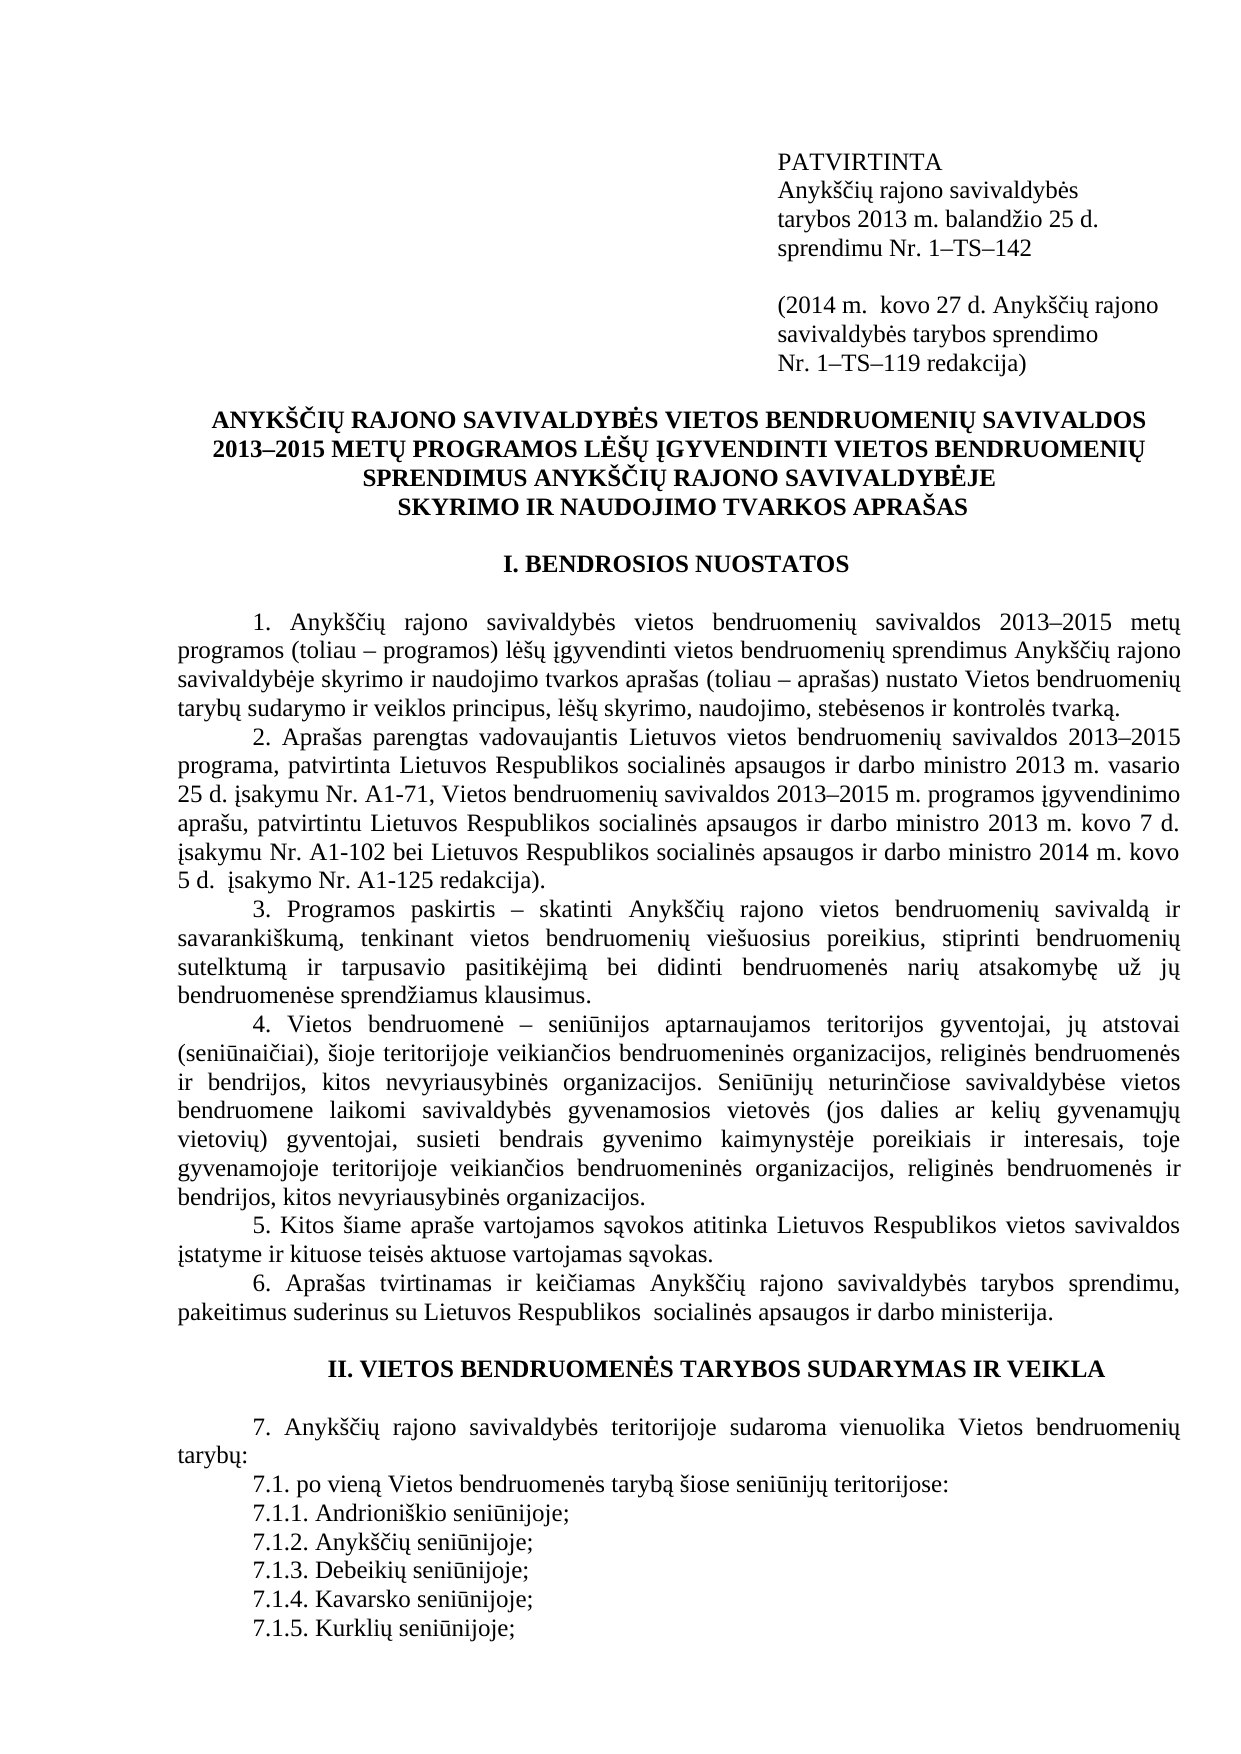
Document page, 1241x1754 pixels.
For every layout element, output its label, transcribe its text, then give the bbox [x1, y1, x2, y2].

text II. VIETOS BENDRUOMENĖS TARYBOS SUDARYMAS IR VEIKLA [177, 1354, 1181, 1383]
text ANYKŠČIŲ RAJONO SAVIVALDYBĖS VIETOS BENDRUOMENIŲ SAVIVALDOS 2013–2015 METŲ PROGRAMOS LĖŠŲ ĮGYVENDINTI VIETOS BENDRUOMENIŲ SPRENDIMUS ANYKŠČIŲ RAJONO SAVIVALDYBĖJE [177, 406, 1181, 492]
text 7.1.1. Andrioniškio seniūnijoje; [177, 1498, 1181, 1527]
text sprendimu Nr. 1–TS–142 [777, 233, 1181, 262]
text tarybos 2013 m. balandžio 25 d. [777, 204, 1181, 233]
text 1. Anykščių rajono savivaldybės vietos bendruomenių savivaldos 2013–2015 metų programos (toliau – programos) lėšų įgyvendinti vietos bendruomenių sprendimus Anykščių rajono savivaldybėje skyrimo ir naudojimo tvarkos aprašas (toliau – aprašas) nustato Vietos bendruomenių tarybų sudarymo ir veiklos principus, lėšų skyrimo, naudojimo, stebėsenos ir kontrolės tvarką. [177, 607, 1181, 722]
text I. BENDROSIOS NUOSTATOS [177, 549, 1181, 578]
text Nr. 1–TS–119 redakcija) [777, 348, 1181, 377]
text PATVIRTINTA [777, 147, 1181, 176]
text 7.1.4. Kavarsko seniūnijoje; [177, 1584, 1181, 1613]
text 7. Anykščių rajono savivaldybės teritorijoje sudaroma vienuolika Vietos bendruomenių tarybų: [177, 1412, 1181, 1469]
text 2. Aprašas parengtas vadovaujantis Lietuvos vietos bendruomenių savivaldos 2013–2015 programa, patvirtinta Lietuvos Respublikos socialinės apsaugos ir darbo ministro 2013 m. vasario 25 d. įsakymu Nr. A1-71, Vietos bendruomenių savivaldos 2013–2015 m. programos įgyvendinimo aprašu, patvirtintu Lietuvos Respublikos socialinės apsaugos ir darbo ministro 2013 m. kovo 7 d. įsakymu Nr. A1-102 bei Lietuvos Respublikos socialinės apsaugos ir darbo ministro 2014 m. kovo 5 d. įsakymo Nr. A1-125 redakcija). [177, 722, 1181, 894]
text 7.1.5. Kurklių seniūnijoje; [177, 1613, 1181, 1642]
text SKYRIMO IR NAUDOJIMO TVARKOS APRAŠAS [177, 492, 1181, 521]
text 6. Aprašas tvirtinamas ir keičiamas Anykščių rajono savivaldybės tarybos sprendimu, pakeitimus suderinus su Lietuvos Respublikos socialinės apsaugos ir darbo ministerija. [177, 1268, 1181, 1326]
text 7.1.2. Anykščių seniūnijoje; [177, 1527, 1181, 1556]
text (2014 m. kovo 27 d. Anykščių rajono [777, 291, 1181, 319]
text 5. Kitos šiame apraše vartojamos sąvokos atitinka Lietuvos Respublikos vietos savivaldos įstatyme ir kituose teisės aktuose vartojamas sąvokas. [177, 1211, 1181, 1268]
text 7.1. po vieną Vietos bendruomenės tarybą šiose seniūnijų teritorijose: [177, 1469, 1181, 1498]
text Anykščių rajono savivaldybės [777, 176, 1181, 204]
text 7.1.3. Debeikių seniūnijoje; [177, 1556, 1181, 1584]
text 3. Programos paskirtis – skatinti Anykščių rajono vietos bendruomenių savivaldą ir savarankiškumą, tenkinant vietos bendruomenių viešuosius poreikius, stiprinti bendruomenių sutelktumą ir tarpusavio pasitikėjimą bei didinti bendruomenės narių atsakomybę už jų bendruomenėse sprendžiamus klausimus. [177, 894, 1181, 1009]
text savivaldybės tarybos sprendimo [777, 319, 1181, 348]
text 4. Vietos bendruomenė – seniūnijos aptarnaujamos teritorijos gyventojai, jų atstovai (seniūnaičiai), šioje teritorijoje veikiančios bendruomeninės organizacijos, religinės bendruomenės ir bendrijos, kitos nevyriausybinės organizacijos. Seniūnijų neturinčiose savivaldybėse vietos bendruomene laikomi savivaldybės gyvenamosios vietovės (jos dalies ar kelių gyvenamųjų vietovių) gyventojai, susieti bendrais gyvenimo kaimynystėje poreikiais ir interesais, toje gyvenamojoje teritorijoje veikiančios bendruomeninės organizacijos, religinės bendruomenės ir bendrijos, kitos nevyriausybinės organizacijos. [177, 1009, 1181, 1211]
